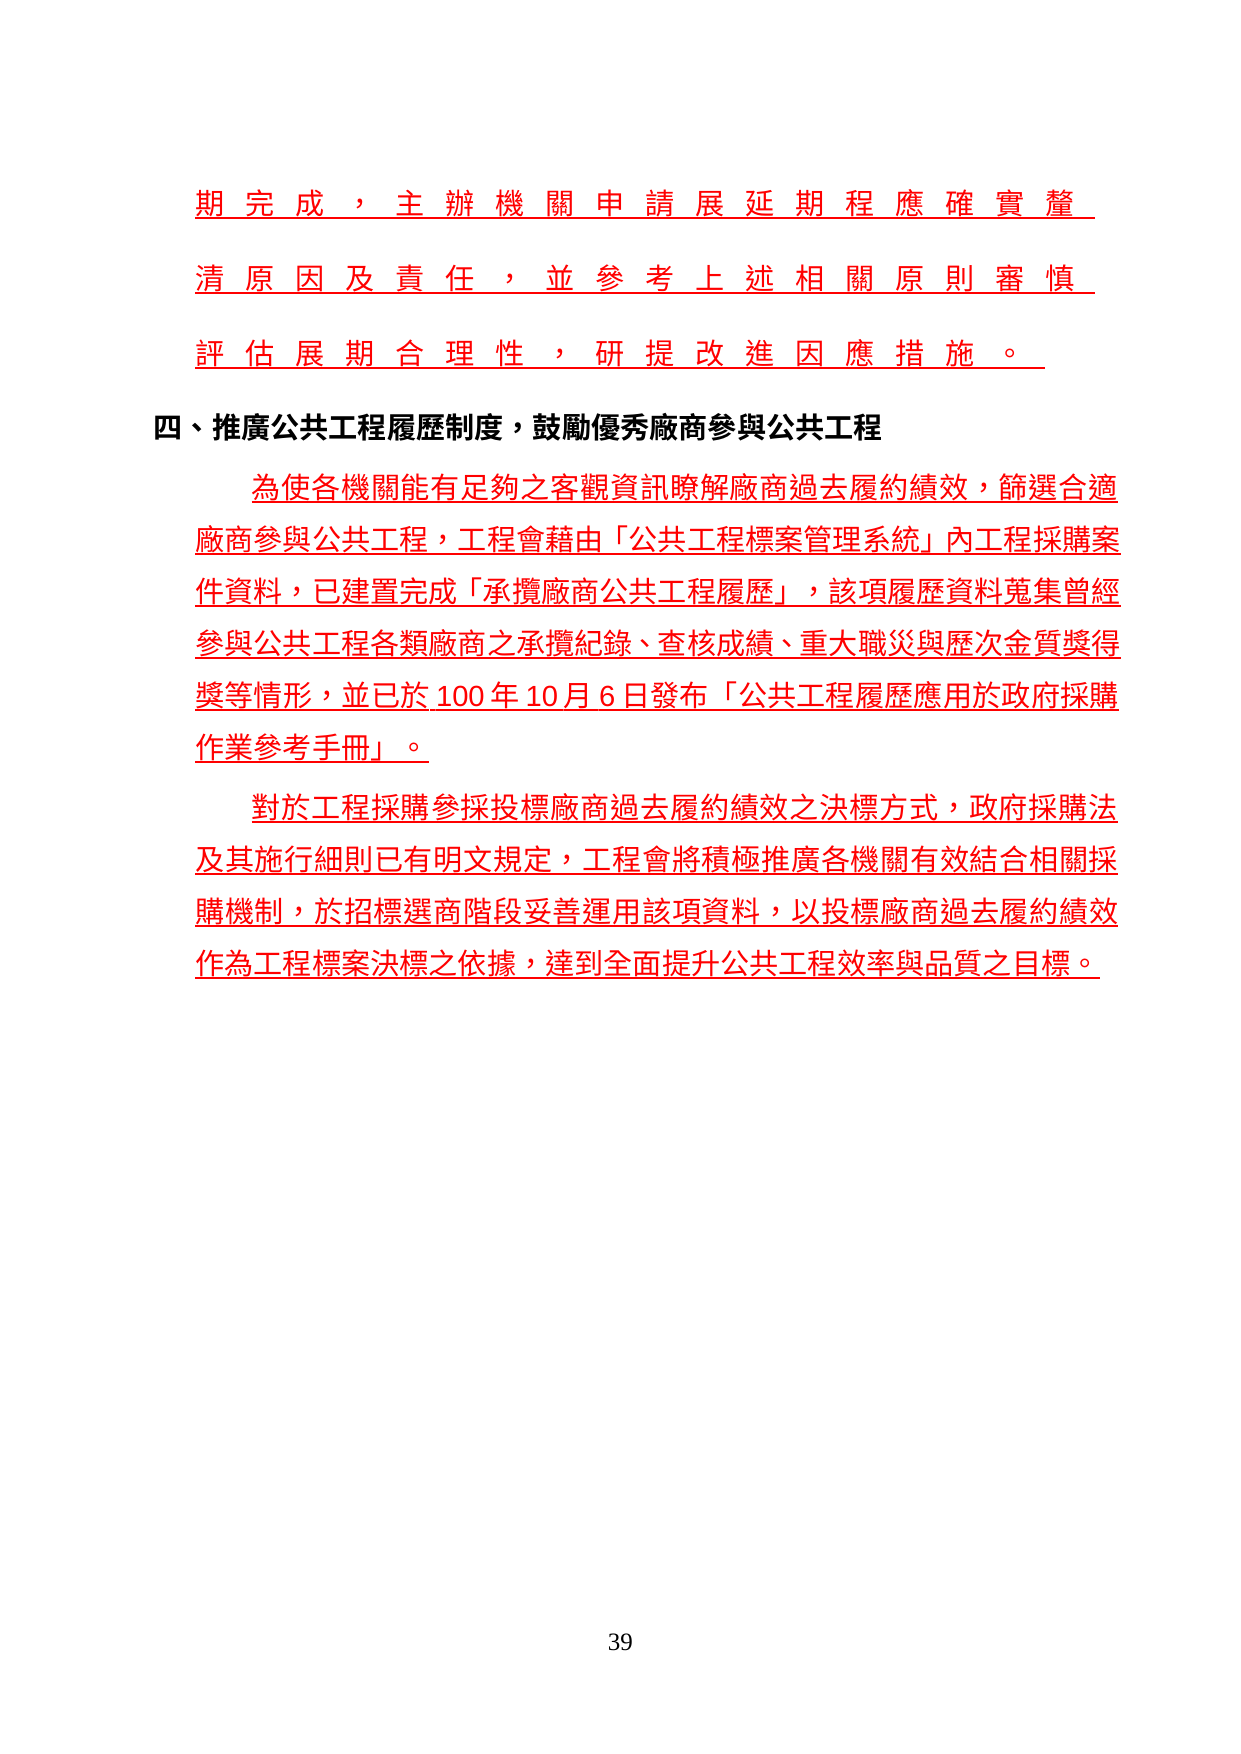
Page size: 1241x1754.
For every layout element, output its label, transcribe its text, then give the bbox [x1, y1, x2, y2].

text 為使各機關能有足夠之客觀資訊瞭解廠商過去履約績效，篩選合適廠商參與公共工程，工程會藉由「公共工程標案管理系統」內工程採購案 [195, 457, 1120, 553]
text 獎等情形，並已於100年10月6日發布「公共工程履歷應用於政府採購作業參考手冊」。 [195, 659, 1120, 769]
text 件資料，已建置完成「承攬廠商公共工程履歷」，該項履歷資料蒐集曾經 [195, 555, 1120, 605]
text 對於工程採購參採投標廠商過去履約績效之決標方式，政府採購法及其施行細則已有明文規定，工程會將積極推廣各機關有效結合相關採購機制，於招標選商階段妥善運用該項資料，以投標廠商過去履約績效作為工程標案決標之依據，達到全面提升公共工程效率與品質之目標。 [195, 777, 1120, 985]
subtitle 推廣公共工程履歷制度，鼓勵優秀廠商參與公共工程 [153, 397, 1120, 449]
text 參與公共工程各類廠商之承攬紀錄、查核成績、重大職災與歷次金質獎得 [195, 607, 1120, 657]
text 期完成，主辦機關申請展延期程應確實釐清原因及責任，並參考上述相關原則審慎評估展期合理性，研提改進因應措施。 [195, 164, 1120, 389]
